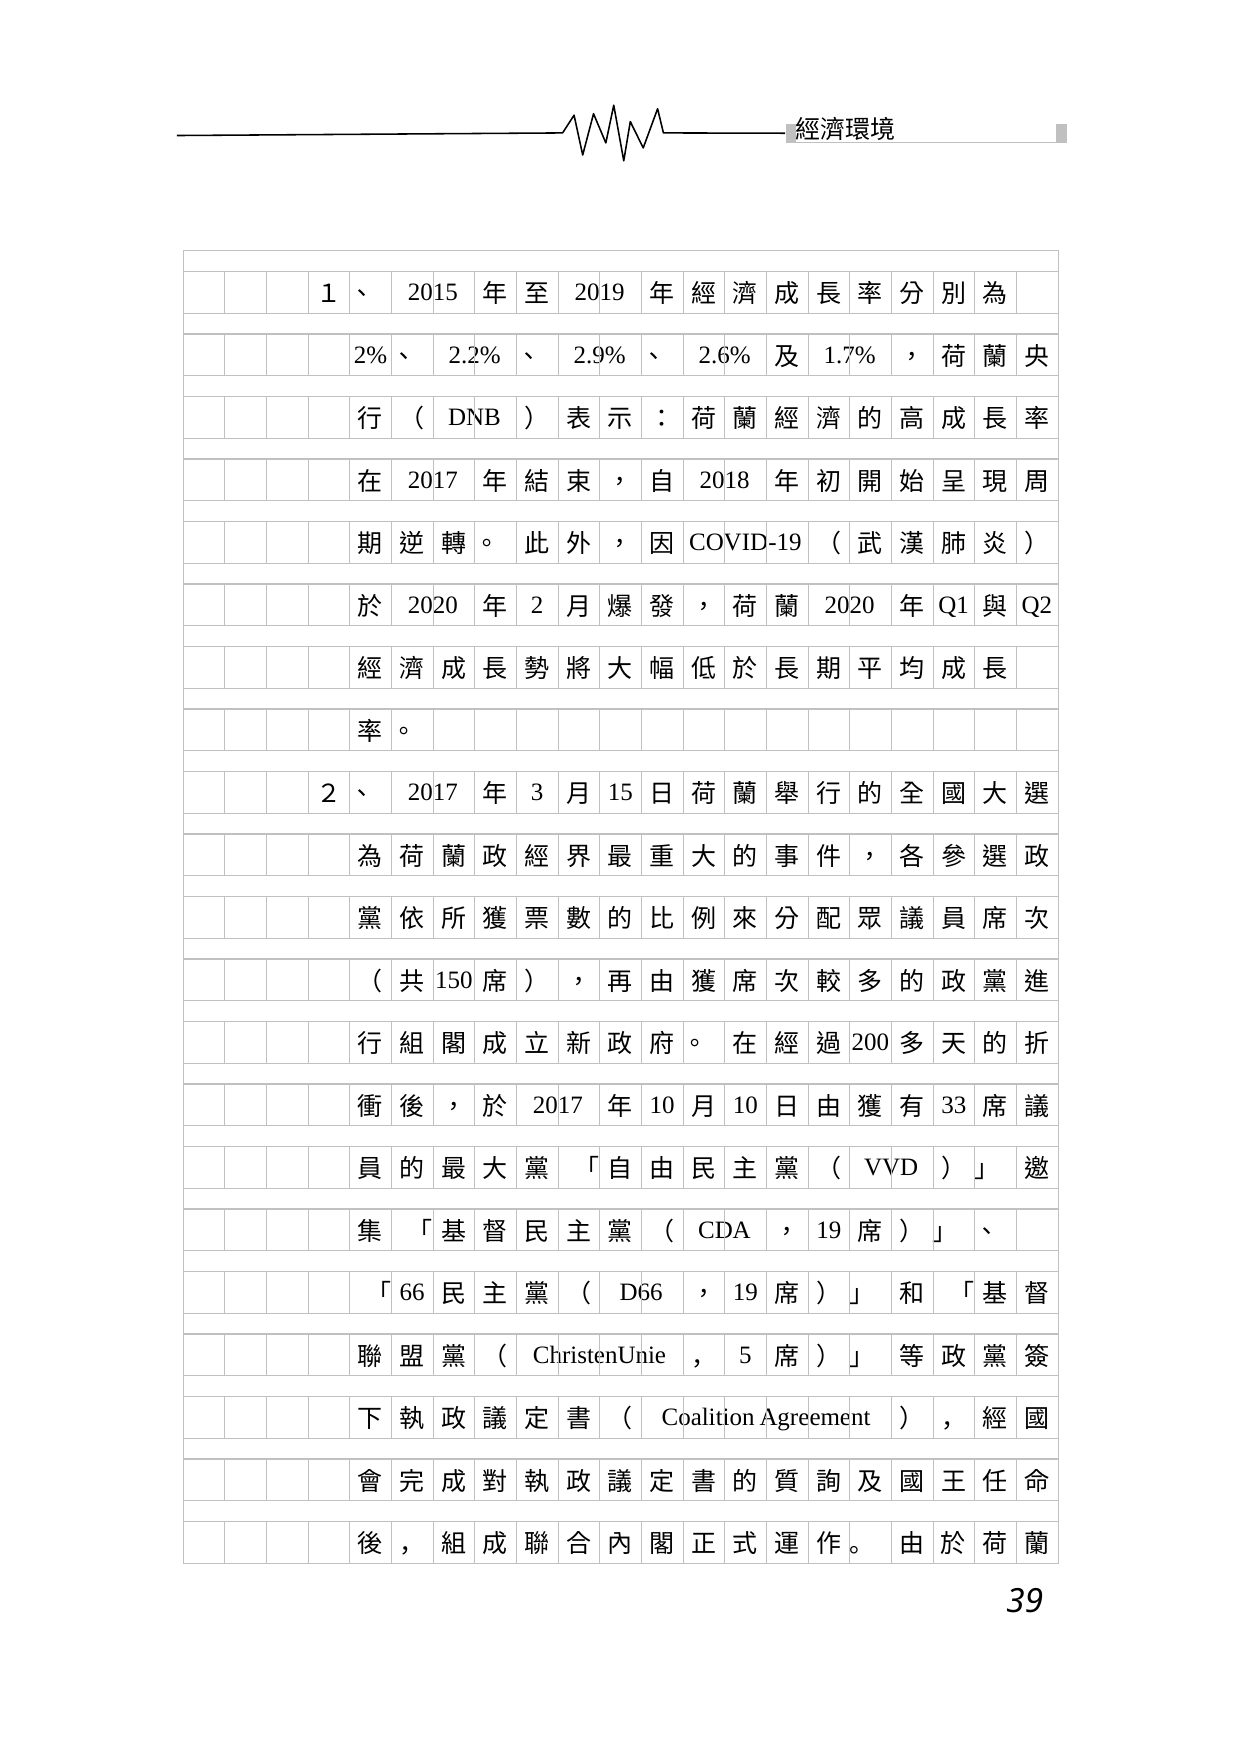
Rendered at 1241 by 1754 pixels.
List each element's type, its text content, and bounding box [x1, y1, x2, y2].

text ２、2017年3月15日荷蘭舉行的全國大選為荷蘭政經界最重大的事件，各參選政黨依所獲票數的比例來分配眾議員席次（共150席），再由獲席次較多的政黨進行組閣成立新政府。在經過200多天的折衝後，於2017年10月10日由獲有33席議員的最大黨「自由民主黨（VVD）」邀集「基督民主黨（CDA，19席）」、「66民主黨（D66，19席）」和「基督聯盟黨（ChristenUnie，5席）」等政黨簽下執政議定書（Coalition Agreement），經國會完成對執政議定書的質詢及國王任命後，組成聯合內閣正式運作。由於荷蘭新政府係由4個政黨組成，並且僅掌握勉強過半數的76名議員席次，所以施政上特別著重年收入3至7萬歐元間、廣大中產階級的需求，以維持政權的穩定。 [281, 876, 1058, 896]
text ２、2017年3月15日荷蘭舉行的全國大選為荷蘭政經界最重大的事件，各參選政黨依所獲票數的比例來分配眾議員席次（共150席），再由獲席次較多的政黨進行組閣成立新政府。在經過200多天的折衝後，於2017年10月10日由獲有33席議員的最大黨「自由民主黨（VVD）」邀集「基督民主黨（CDA，19席）」、「66民主黨（D66，19席）」和「基督聯盟黨（ChristenUnie，5席）」等政黨簽下執政議定書（Coalition Agreement），經國會完成對執政議定書的質詢及國王任命後，組成聯合內閣正式運作。由於荷蘭新政府係由4個政黨組成，並且僅掌握勉強過半數的76名議員席次，所以施政上特別著重年收入3至7萬歐元間、廣大中產階級的需求，以維持政權的穩定。 [281, 1001, 1058, 1021]
text ２、2017年3月15日荷蘭舉行的全國大選為荷蘭政經界最重大的事件，各參選政黨依所獲票數的比例來分配眾議員席次（共150席），再由獲席次較多的政黨進行組閣成立新政府。在經過200多天的折衝後，於2017年10月10日由獲有33席議員的最大黨「自由民主黨（VVD）」邀集「基督民主黨（CDA，19席）」、「66民主黨（D66，19席）」和「基督聯盟黨（ChristenUnie，5席）」等政黨簽下執政議定書（Coalition Agreement），經國會完成對執政議定書的質詢及國王任命後，組成聯合內閣正式運作。由於荷蘭新政府係由4個政黨組成，並且僅掌握勉強過半數的76名議員席次，所以施政上特別著重年收入3至7萬歐元間、廣大中產階級的需求，以維持政權的穩定。 [281, 1314, 1058, 1333]
text １、2015年至2019年經濟成長率分別為2%、2.2%、2.9%、2.6%及1.7%，荷蘭央行（DNB）表示：荷蘭經濟的高成長率在2017年結束，自2018年初開始呈現周期逆轉。此外，因COVID-19（武漢肺炎）於2020年2月爆發，荷蘭2020年Q1與Q2經濟成長勢將大幅低於長期平均成長率。 [281, 626, 1058, 646]
text ２、2017年3月15日荷蘭舉行的全國大選為荷蘭政經界最重大的事件，各參選政黨依所獲票數的比例來分配眾議員席次（共150席），再由獲席次較多的政黨進行組閣成立新政府。在經過200多天的折衝後，於2017年10月10日由獲有33席議員的最大黨「自由民主黨（VVD）」邀集「基督民主黨（CDA，19席）」、「66民主黨（D66，19席）」和「基督聯盟黨（ChristenUnie，5席）」等政黨簽下執政議定書（Coalition Agreement），經國會完成對執政議定書的質詢及國王任命後，組成聯合內閣正式運作。由於荷蘭新政府係由4個政黨組成，並且僅掌握勉強過半數的76名議員席次，所以施政上特別著重年收入3至7萬歐元間、廣大中產階級的需求，以維持政權的穩定。 [281, 1189, 1058, 1208]
text １、2015年至2019年經濟成長率分別為2%、2.2%、2.9%、2.6%及1.7%，荷蘭央行（DNB）表示：荷蘭經濟的高成長率在2017年結束，自2018年初開始呈現周期逆轉。此外，因COVID-19（武漢肺炎）於2020年2月爆發，荷蘭2020年Q1與Q2經濟成長勢將大幅低於長期平均成長率。 [281, 564, 1058, 583]
text ２、2017年3月15日荷蘭舉行的全國大選為荷蘭政經界最重大的事件，各參選政黨依所獲票數的比例來分配眾議員席次（共150席），再由獲席次較多的政黨進行組閣成立新政府。在經過200多天的折衝後，於2017年10月10日由獲有33席議員的最大黨「自由民主黨（VVD）」邀集「基督民主黨（CDA，19席）」、「66民主黨（D66，19席）」和「基督聯盟黨（ChristenUnie，5席）」等政黨簽下執政議定書（Coalition Agreement），經國會完成對執政議定書的質詢及國王任命後，組成聯合內閣正式運作。由於荷蘭新政府係由4個政黨組成，並且僅掌握勉強過半數的76名議員席次，所以施政上特別著重年收入3至7萬歐元間、廣大中產階級的需求，以維持政權的穩定。 [281, 1501, 1058, 1521]
text ２、2017年3月15日荷蘭舉行的全國大選為荷蘭政經界最重大的事件，各參選政黨依所獲票數的比例來分配眾議員席次（共150席），再由獲席次較多的政黨進行組閣成立新政府。在經過200多天的折衝後，於2017年10月10日由獲有33席議員的最大黨「自由民主黨（VVD）」邀集「基督民主黨（CDA，19席）」、「66民主黨（D66，19席）」和「基督聯盟黨（ChristenUnie，5席）」等政黨簽下執政議定書（Coalition Agreement），經國會完成對執政議定書的質詢及國王任命後，組成聯合內閣正式運作。由於荷蘭新政府係由4個政黨組成，並且僅掌握勉強過半數的76名議員席次，所以施政上特別著重年收入3至7萬歐元間、廣大中產階級的需求，以維持政權的穩定。 [281, 1251, 1058, 1271]
text ２、2017年3月15日荷蘭舉行的全國大選為荷蘭政經界最重大的事件，各參選政黨依所獲票數的比例來分配眾議員席次（共150席），再由獲席次較多的政黨進行組閣成立新政府。在經過200多天的折衝後，於2017年10月10日由獲有33席議員的最大黨「自由民主黨（VVD）」邀集「基督民主黨（CDA，19席）」、「66民主黨（D66，19席）」和「基督聯盟黨（ChristenUnie，5席）」等政黨簽下執政議定書（Coalition Agreement），經國會完成對執政議定書的質詢及國王任命後，組成聯合內閣正式運作。由於荷蘭新政府係由4個政黨組成，並且僅掌握勉強過半數的76名議員席次，所以施政上特別著重年收入3至7萬歐元間、廣大中產階級的需求，以維持政權的穩定。 [281, 939, 1058, 958]
text １、2015年至2019年經濟成長率分別為2%、2.2%、2.9%、2.6%及1.7%，荷蘭央行（DNB）表示：荷蘭經濟的高成長率在2017年結束，自2018年初開始呈現周期逆轉。此外，因COVID-19（武漢肺炎）於2020年2月爆發，荷蘭2020年Q1與Q2經濟成長勢將大幅低於長期平均成長率。 [281, 251, 1058, 271]
text ２、2017年3月15日荷蘭舉行的全國大選為荷蘭政經界最重大的事件，各參選政黨依所獲票數的比例來分配眾議員席次（共150席），再由獲席次較多的政黨進行組閣成立新政府。在經過200多天的折衝後，於2017年10月10日由獲有33席議員的最大黨「自由民主黨（VVD）」邀集「基督民主黨（CDA，19席）」、「66民主黨（D66，19席）」和「基督聯盟黨（ChristenUnie，5席）」等政黨簽下執政議定書（Coalition Agreement），經國會完成對執政議定書的質詢及國王任命後，組成聯合內閣正式運作。由於荷蘭新政府係由4個政黨組成，並且僅掌握勉強過半數的76名議員席次，所以施政上特別著重年收入3至7萬歐元間、廣大中產階級的需求，以維持政權的穩定。 [281, 751, 1058, 771]
text ２、2017年3月15日荷蘭舉行的全國大選為荷蘭政經界最重大的事件，各參選政黨依所獲票數的比例來分配眾議員席次（共150席），再由獲席次較多的政黨進行組閣成立新政府。在經過200多天的折衝後，於2017年10月10日由獲有33席議員的最大黨「自由民主黨（VVD）」邀集「基督民主黨（CDA，19席）」、「66民主黨（D66，19席）」和「基督聯盟黨（ChristenUnie，5席）」等政黨簽下執政議定書（Coalition Agreement），經國會完成對執政議定書的質詢及國王任命後，組成聯合內閣正式運作。由於荷蘭新政府係由4個政黨組成，並且僅掌握勉強過半數的76名議員席次，所以施政上特別著重年收入3至7萬歐元間、廣大中產階級的需求，以維持政權的穩定。 [281, 1439, 1058, 1458]
text １、2015年至2019年經濟成長率分別為2%、2.2%、2.9%、2.6%及1.7%，荷蘭央行（DNB）表示：荷蘭經濟的高成長率在2017年結束，自2018年初開始呈現周期逆轉。此外，因COVID-19（武漢肺炎）於2020年2月爆發，荷蘭2020年Q1與Q2經濟成長勢將大幅低於長期平均成長率。 [281, 689, 1058, 708]
text １、2015年至2019年經濟成長率分別為2%、2.2%、2.9%、2.6%及1.7%，荷蘭央行（DNB）表示：荷蘭經濟的高成長率在2017年結束，自2018年初開始呈現周期逆轉。此外，因COVID-19（武漢肺炎）於2020年2月爆發，荷蘭2020年Q1與Q2經濟成長勢將大幅低於長期平均成長率。 [281, 314, 1058, 333]
text ２、2017年3月15日荷蘭舉行的全國大選為荷蘭政經界最重大的事件，各參選政黨依所獲票數的比例來分配眾議員席次（共150席），再由獲席次較多的政黨進行組閣成立新政府。在經過200多天的折衝後，於2017年10月10日由獲有33席議員的最大黨「自由民主黨（VVD）」邀集「基督民主黨（CDA，19席）」、「66民主黨（D66，19席）」和「基督聯盟黨（ChristenUnie，5席）」等政黨簽下執政議定書（Coalition Agreement），經國會完成對執政議定書的質詢及國王任命後，組成聯合內閣正式運作。由於荷蘭新政府係由4個政黨組成，並且僅掌握勉強過半數的76名議員席次，所以施政上特別著重年收入3至7萬歐元間、廣大中產階級的需求，以維持政權的穩定。 [281, 1064, 1058, 1083]
text ２、2017年3月15日荷蘭舉行的全國大選為荷蘭政經界最重大的事件，各參選政黨依所獲票數的比例來分配眾議員席次（共150席），再由獲席次較多的政黨進行組閣成立新政府。在經過200多天的折衝後，於2017年10月10日由獲有33席議員的最大黨「自由民主黨（VVD）」邀集「基督民主黨（CDA，19席）」、「66民主黨（D66，19席）」和「基督聯盟黨（ChristenUnie，5席）」等政黨簽下執政議定書（Coalition Agreement），經國會完成對執政議定書的質詢及國王任命後，組成聯合內閣正式運作。由於荷蘭新政府係由4個政黨組成，並且僅掌握勉強過半數的76名議員席次，所以施政上特別著重年收入3至7萬歐元間、廣大中產階級的需求，以維持政權的穩定。 [281, 1376, 1058, 1396]
text １、2015年至2019年經濟成長率分別為2%、2.2%、2.9%、2.6%及1.7%，荷蘭央行（DNB）表示：荷蘭經濟的高成長率在2017年結束，自2018年初開始呈現周期逆轉。此外，因COVID-19（武漢肺炎）於2020年2月爆發，荷蘭2020年Q1與Q2經濟成長勢將大幅低於長期平均成長率。 [281, 501, 1058, 521]
text １、2015年至2019年經濟成長率分別為2%、2.2%、2.9%、2.6%及1.7%，荷蘭央行（DNB）表示：荷蘭經濟的高成長率在2017年結束，自2018年初開始呈現周期逆轉。此外，因COVID-19（武漢肺炎）於2020年2月爆發，荷蘭2020年Q1與Q2經濟成長勢將大幅低於長期平均成長率。 [281, 439, 1058, 458]
text ２、2017年3月15日荷蘭舉行的全國大選為荷蘭政經界最重大的事件，各參選政黨依所獲票數的比例來分配眾議員席次（共150席），再由獲席次較多的政黨進行組閣成立新政府。在經過200多天的折衝後，於2017年10月10日由獲有33席議員的最大黨「自由民主黨（VVD）」邀集「基督民主黨（CDA，19席）」、「66民主黨（D66，19席）」和「基督聯盟黨（ChristenUnie，5席）」等政黨簽下執政議定書（Coalition Agreement），經國會完成對執政議定書的質詢及國王任命後，組成聯合內閣正式運作。由於荷蘭新政府係由4個政黨組成，並且僅掌握勉強過半數的76名議員席次，所以施政上特別著重年收入3至7萬歐元間、廣大中產階級的需求，以維持政權的穩定。 [281, 1126, 1058, 1146]
text ２、2017年3月15日荷蘭舉行的全國大選為荷蘭政經界最重大的事件，各參選政黨依所獲票數的比例來分配眾議員席次（共150席），再由獲席次較多的政黨進行組閣成立新政府。在經過200多天的折衝後，於2017年10月10日由獲有33席議員的最大黨「自由民主黨（VVD）」邀集「基督民主黨（CDA，19席）」、「66民主黨（D66，19席）」和「基督聯盟黨（ChristenUnie，5席）」等政黨簽下執政議定書（Coalition Agreement），經國會完成對執政議定書的質詢及國王任命後，組成聯合內閣正式運作。由於荷蘭新政府係由4個政黨組成，並且僅掌握勉強過半數的76名議員席次，所以施政上特別著重年收入3至7萬歐元間、廣大中產階級的需求，以維持政權的穩定。 [281, 814, 1058, 833]
text １、2015年至2019年經濟成長率分別為2%、2.2%、2.9%、2.6%及1.7%，荷蘭央行（DNB）表示：荷蘭經濟的高成長率在2017年結束，自2018年初開始呈現周期逆轉。此外，因COVID-19（武漢肺炎）於2020年2月爆發，荷蘭2020年Q1與Q2經濟成長勢將大幅低於長期平均成長率。 [281, 376, 1058, 396]
